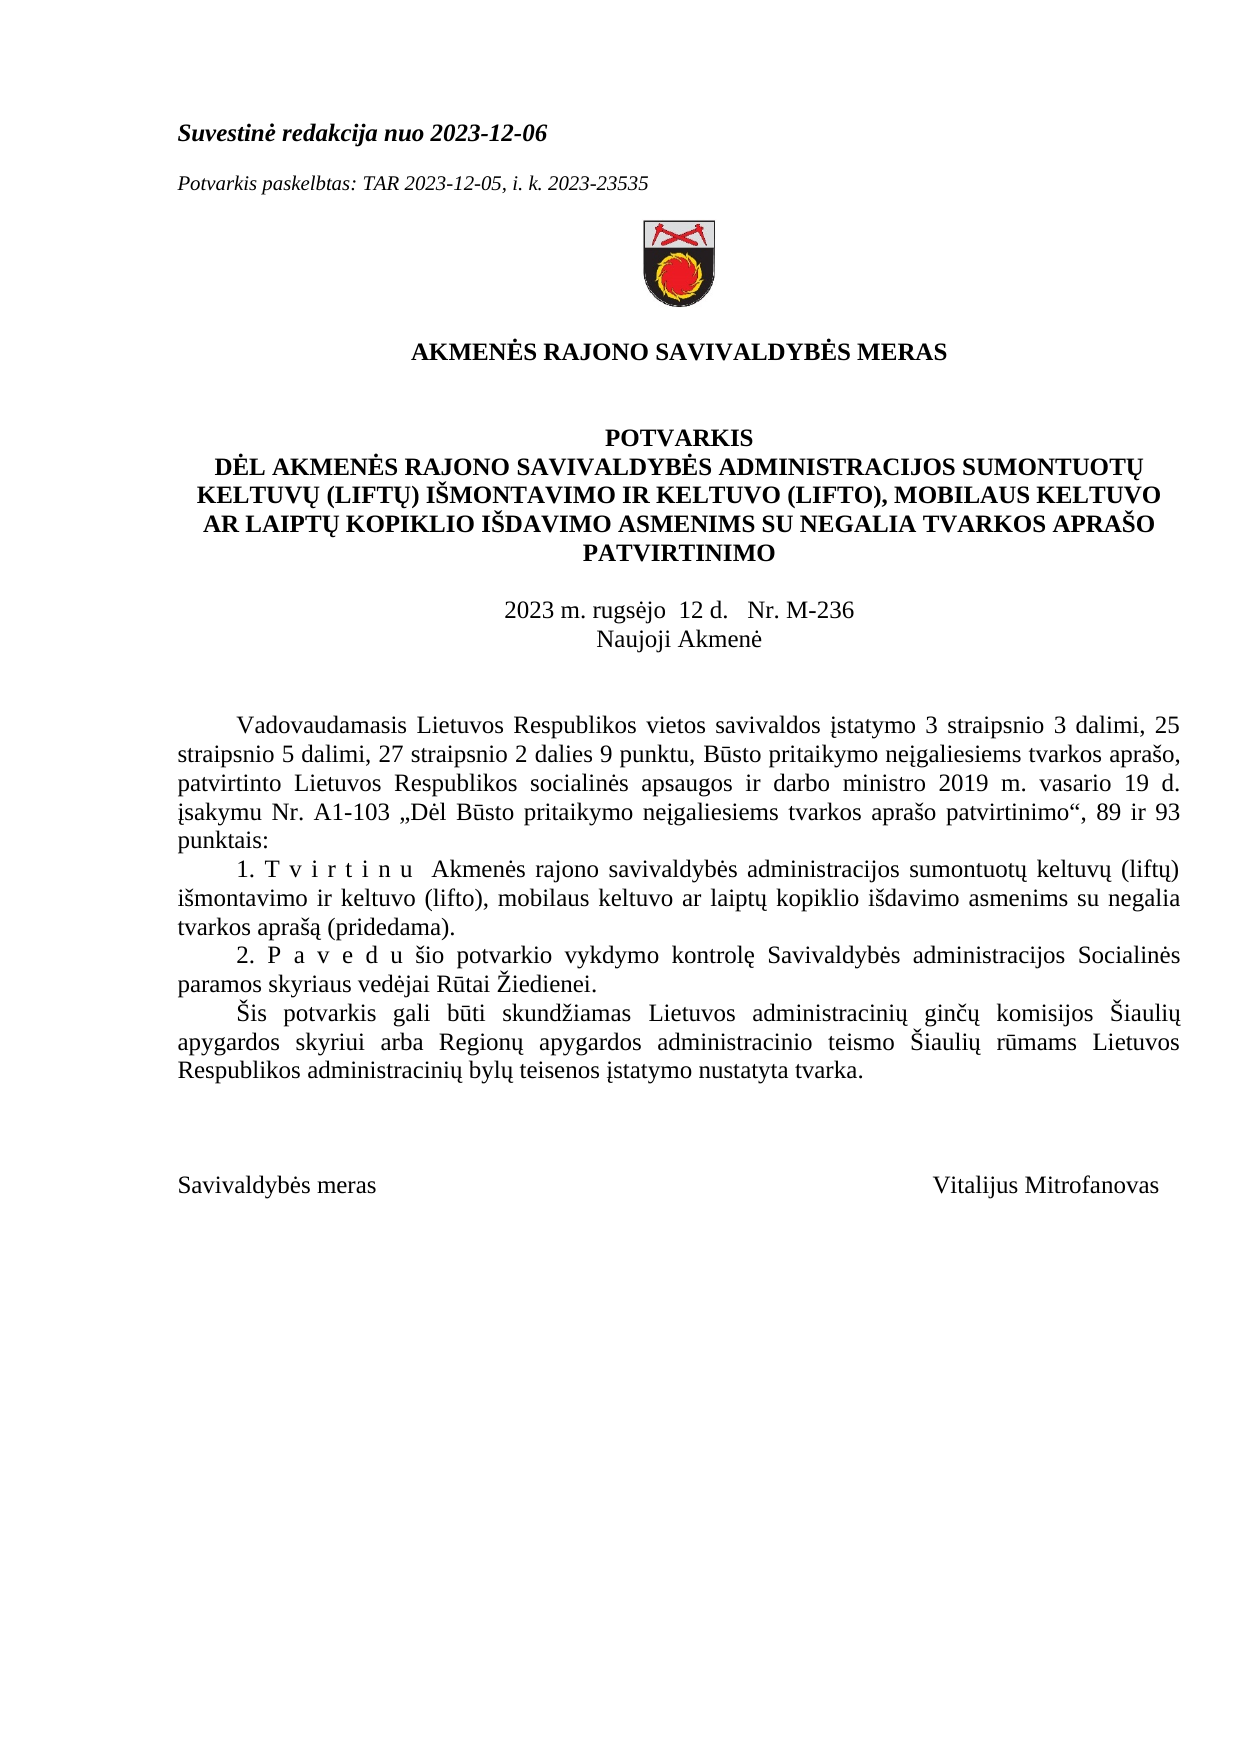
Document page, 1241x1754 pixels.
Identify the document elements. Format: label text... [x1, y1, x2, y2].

text Naujoji Akmenė [177, 624, 1181, 653]
text Vadovaudamasis Lietuvos Respublikos vietos savivaldos įstatymo 3 straipsnio 3 dalimi, 25 straipsnio 5 dalimi, 27 straipsnio 2 dalies 9 punktu, Būsto pritaikymo neįgaliesiems tvarkos aprašo, patvirtinto Lietuvos Respublikos socialinės apsaugos ir darbo ministro 2019 m. vasario 19 d. įsakymu Nr. A1-103 „Dėl Būsto pritaikymo neįgaliesiems tvarkos aprašo patvirtinimo“, 89 ir 93 punktais: [177, 711, 1181, 854]
text DĖL AKMENĖS RAJONO SAVIVALDYBĖS ADMINISTRACIJOS SUMONTUOTŲ KELTUVŲ (LIFTŲ) IŠMONTAVIMO IR KELTUVO (LIFTO), MOBILAUS KELTUVO AR LAIPTŲ KOPIKLIO IŠDAVIMO ASMENIMS SU NEGALIA TVARKOS APRAŠO PATVIRTINIMO [177, 452, 1181, 567]
text Šis potvarkis gali būti skundžiamas Lietuvos administracinių ginčų komisijos Šiaulių apygardos skyriui arba Regionų apygardos administracinio teismo Šiaulių rūmams Lietuvos Respublikos administracinių bylų teisenos įstatymo nustatyta tvarka. [177, 998, 1181, 1084]
text Potvarkis paskelbtas: TAR 2023-12-05, i. k. 2023-23535 [177, 171, 1181, 195]
text 1. T v i r t i n u Akmenės rajono savivaldybės administracijos sumontuotų keltuvų (liftų) išmontavimo ir keltuvo (lifto), mobilaus keltuvo ar laiptų kopiklio išdavimo asmenims su negalia tvarkos aprašą (pridedama). [177, 854, 1181, 941]
text AKMENĖS RAJONO SAVIVALDYBĖS MERAS [177, 337, 1181, 366]
text Savivaldybės meras Vitalijus Mitrofanovas [177, 1171, 1181, 1199]
text Suvestinė redakcija nuo 2023-12-06 [177, 118, 1181, 147]
text POTVARKIS [177, 423, 1181, 452]
text 2. P a v e d u šio potvarkio vykdymo kontrolę Savivaldybės administracijos Socialinės paramos skyriaus vedėjai Rūtai Žiedienei. [177, 941, 1181, 998]
text 2023 m. rugsėjo 12 d. Nr. M-236 [177, 596, 1181, 624]
